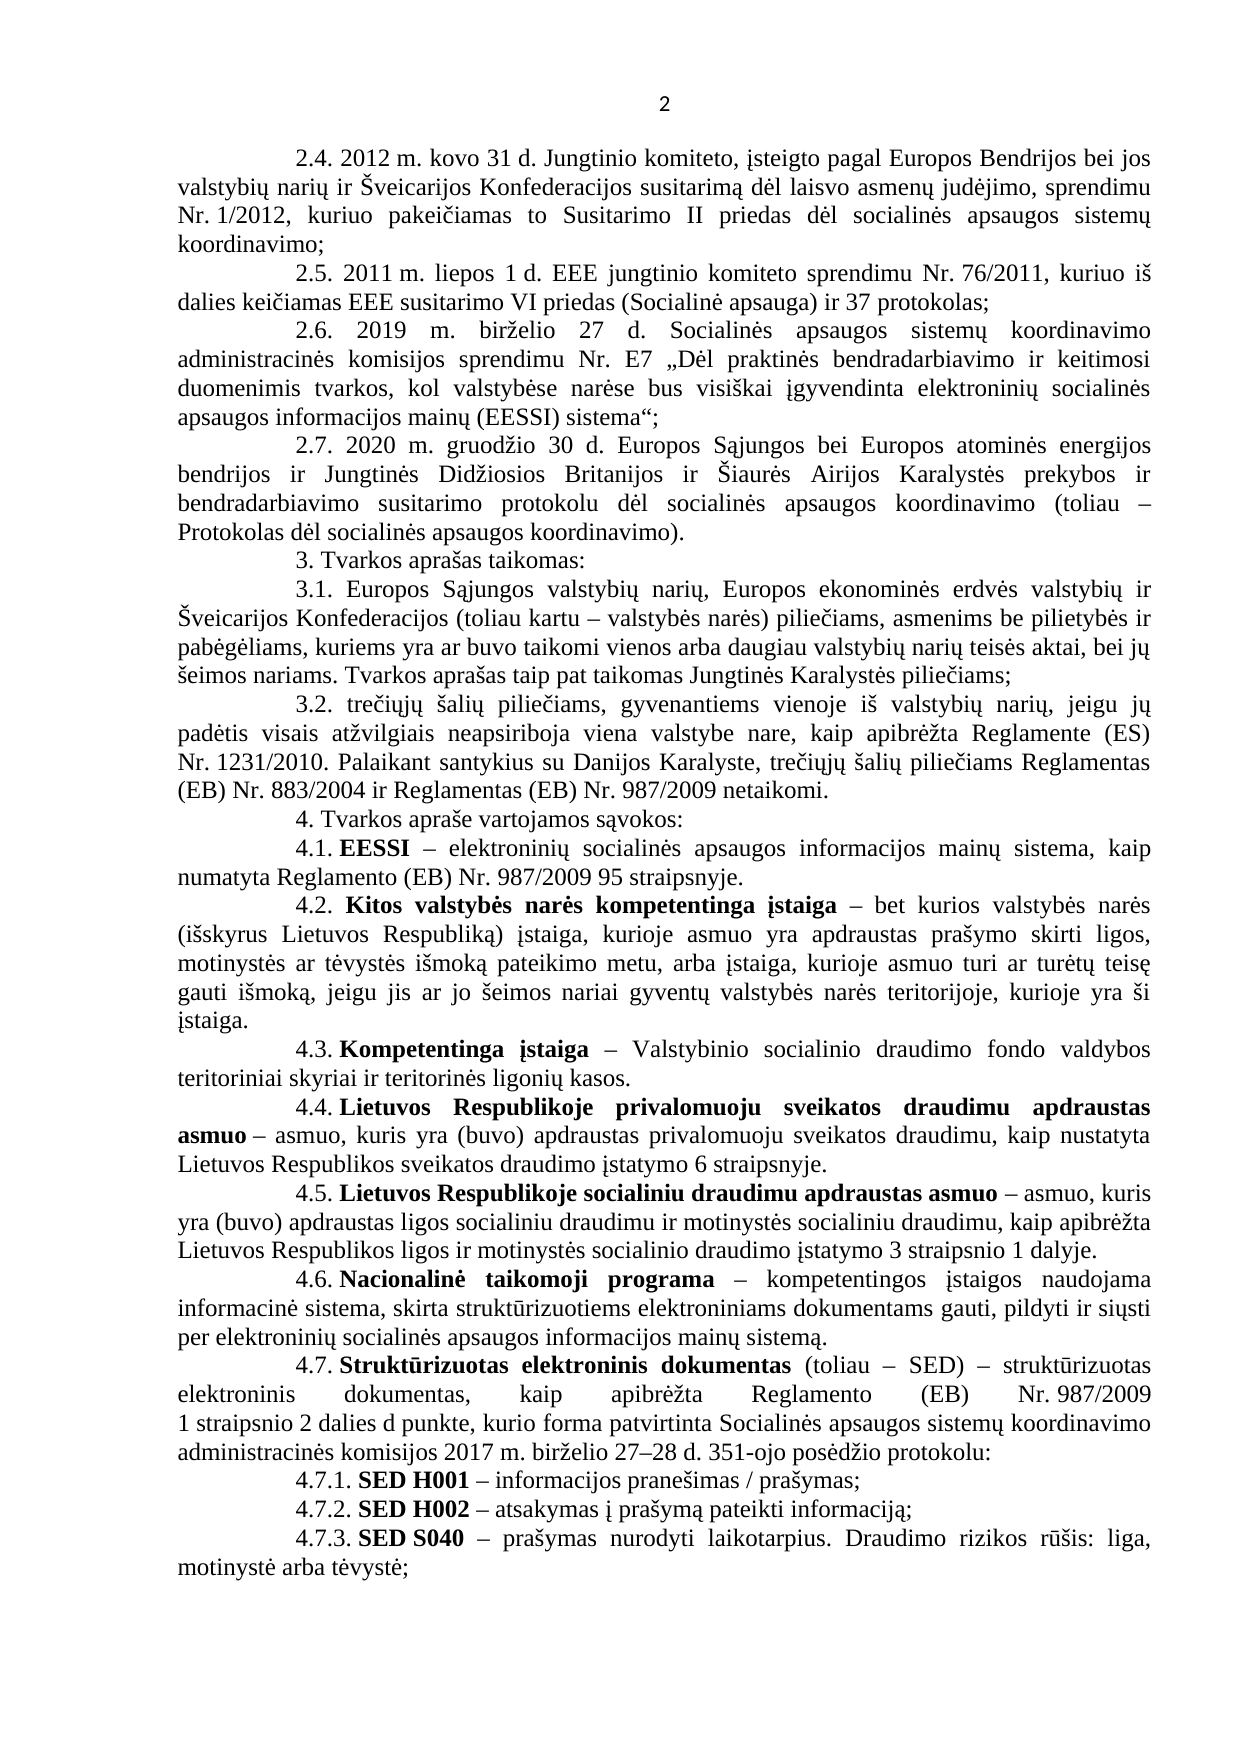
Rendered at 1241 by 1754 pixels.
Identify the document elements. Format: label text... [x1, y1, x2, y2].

text 4.4. Lietuvos Respublikoje privalomuoju sveikatos draudimu apdraustas asmuo – asmuo, kuris yra (buvo) apdraustas privalomuoju sveikatos draudimu, kaip nustatyta Lietuvos Respublikos sveikatos draudimo įstatymo 6 straipsnyje. [177, 1092, 1152, 1178]
text 4.6. Nacionalinė taikomoji programa – kompetentingos įstaigos naudojama informacinė sistema, skirta struktūrizuotiems elektroniniams dokumentams gauti, pildyti ir siųsti per elektroninių socialinės apsaugos informacijos mainų sistemą. [177, 1264, 1152, 1351]
text 2.5. 2011 m. liepos 1 d. EEE jungtinio komiteto sprendimu Nr. 76/2011, kuriuo iš dalies keičiamas EEE susitarimo VI priedas (Socialinė apsauga) ir 37 protokolas; [177, 258, 1152, 316]
text 2.6. 2019 m. birželio 27 d. Socialinės apsaugos sistemų koordinavimo administracinės komisijos sprendimu Nr. E7 „Dėl praktinės bendradarbiavimo ir keitimosi duomenimis tvarkos, kol valstybėse narėse bus visiškai įgyvendinta elektroninių socialinės apsaugos informacijos mainų (EESSI) sistema“; [177, 316, 1152, 431]
text 4.7.3. SED S040 – prašymas nurodyti laikotarpius. Draudimo rizikos rūšis: liga, motinystė arba tėvystė; [177, 1523, 1152, 1581]
text 2.4. 2012 m. kovo 31 d. Jungtinio komiteto, įsteigto pagal Europos Bendrijos bei jos valstybių narių ir Šveicarijos Konfederacijos susitarimą dėl laisvo asmenų judėjimo, sprendimu Nr. 1/2012, kuriuo pakeičiamas to Susitarimo II priedas dėl socialinės apsaugos sistemų koordinavimo; [177, 143, 1152, 258]
text 4.7. Struktūrizuotas elektroninis dokumentas (toliau – SED) – struktūrizuotas elektroninis dokumentas, kaip apibrėžta Reglamento (EB) Nr. 987/2009 1 straipsnio 2 dalies d punkte, kurio forma patvirtinta Socialinės apsaugos sistemų koordinavimo administracinės komisijos 2017 m. birželio 27–28 d. 351-ojo posėdžio protokolu: [177, 1351, 1152, 1466]
text 3.1. Europos Sąjungos valstybių narių, Europos ekonominės erdvės valstybių ir Šveicarijos Konfederacijos (toliau kartu – valstybės narės) piliečiams, asmenims be pilietybės ir pabėgėliams, kuriems yra ar buvo taikomi vienos arba daugiau valstybių narių teisės aktai, bei jų šeimos nariams. Tvarkos aprašas taip pat taikomas Jungtinės Karalystės piliečiams; [177, 574, 1152, 689]
text 4. Tvarkos apraše vartojamos sąvokos: [177, 804, 1152, 833]
text 4.2. Kitos valstybės narės kompetentinga įstaiga – bet kurios valstybės narės (išskyrus Lietuvos Respubliką) įstaiga, kurioje asmuo yra apdraustas prašymo skirti ligos, motinystės ar tėvystės išmoką pateikimo metu, arba įstaiga, kurioje asmuo turi ar turėtų teisę gauti išmoką, jeigu jis ar jo šeimos nariai gyventų valstybės narės teritorijoje, kurioje yra ši įstaiga. [177, 891, 1152, 1034]
text 3.2. trečiųjų šalių piliečiams, gyvenantiems vienoje iš valstybių narių, jeigu jų padėtis visais atžvilgiais neapsiriboja viena valstybe nare, kaip apibrėžta Reglamente (ES) Nr. 1231/2010. Palaikant santykius su Danijos Karalyste, trečiųjų šalių piliečiams Reglamentas (EB) Nr. 883/2004 ir Reglamentas (EB) Nr. 987/2009 netaikomi. [177, 689, 1152, 804]
text 4.1. EESSI – elektroninių socialinės apsaugos informacijos mainų sistema, kaip numatyta Reglamento (EB) Nr. 987/2009 95 straipsnyje. [177, 833, 1152, 891]
text 3. Tvarkos aprašas taikomas: [177, 546, 1152, 574]
text 4.5. Lietuvos Respublikoje socialiniu draudimu apdraustas asmuo – asmuo, kuris yra (buvo) apdraustas ligos socialiniu draudimu ir motinystės socialiniu draudimu, kaip apibrėžta Lietuvos Respublikos ligos ir motinystės socialinio draudimo įstatymo 3 straipsnio 1 dalyje. [177, 1178, 1152, 1264]
text 4.3. Kompetentinga įstaiga – Valstybinio socialinio draudimo fondo valdybos teritoriniai skyriai ir teritorinės ligonių kasos. [177, 1034, 1152, 1092]
text 4.7.1. SED H001 – informacijos pranešimas / prašymas; [177, 1466, 1152, 1494]
text 4.7.2. SED H002 – atsakymas į prašymą pateikti informaciją; [177, 1494, 1152, 1523]
text 2.7. 2020 m. gruodžio 30 d. Europos Sąjungos bei Europos atominės energijos bendrijos ir Jungtinės Didžiosios Britanijos ir Šiaurės Airijos Karalystės prekybos ir bendradarbiavimo susitarimo protokolu dėl socialinės apsaugos koordinavimo (toliau – Protokolas dėl socialinės apsaugos koordinavimo). [177, 431, 1152, 546]
